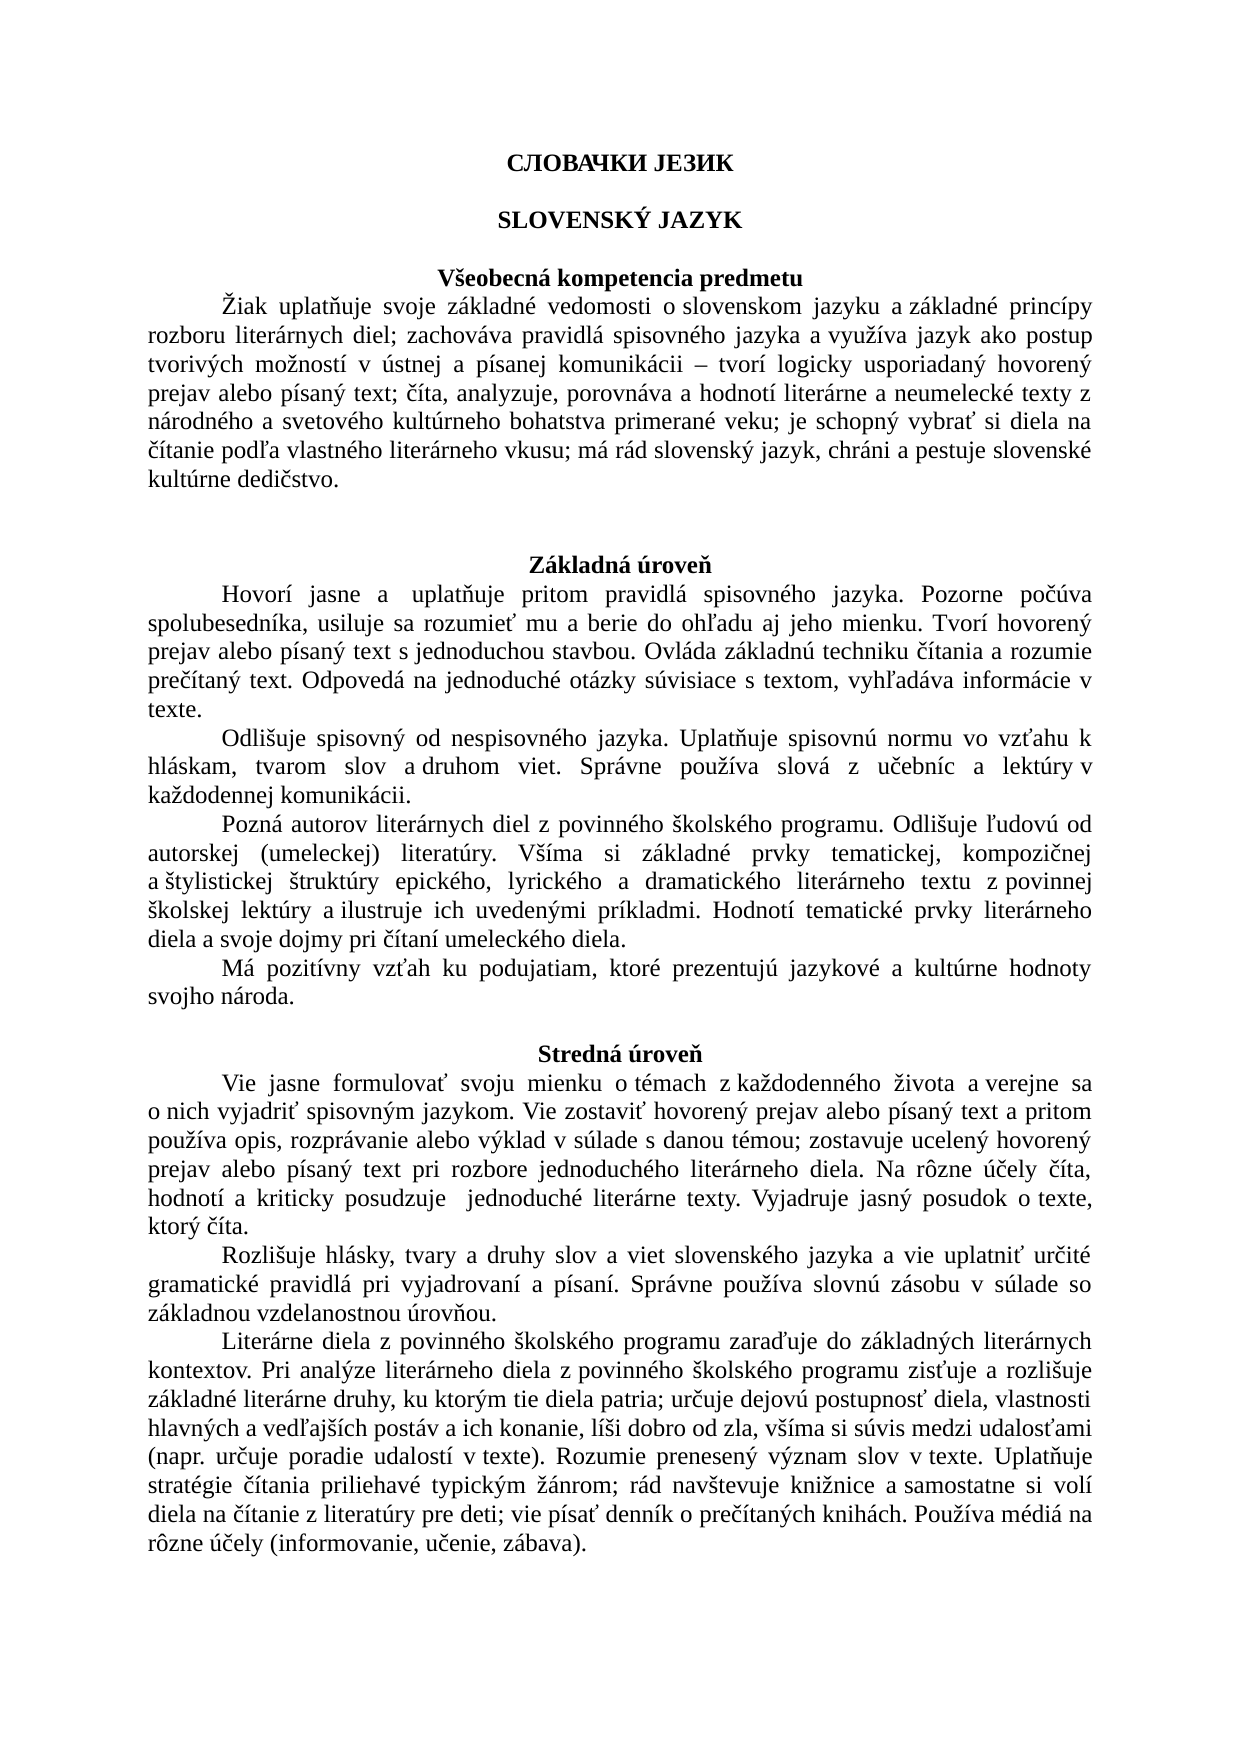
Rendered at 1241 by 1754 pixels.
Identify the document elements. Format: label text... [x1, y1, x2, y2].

text Hovorí jasne a uplatňuje pritom pravidlá spisovného jazyka. Pozorne počúva spolubesedníka, usiluje sa rozumieť mu a berie do ohľadu aj jeho mienku. Tvorí hovorený prejav alebo písaný text s jednoduchou stavbou. Ovláda základnú techniku čítania a rozumie prečítaný text. Odpovedá na jednoduché otázky súvisiace s textom, vyhľadáva informácie v texte. [148, 579, 1093, 723]
text Stredná úroveň [148, 1039, 1093, 1068]
text Pozná autorov literárnych diel z povinného školského programu. Odlišuje ľudovú od autorskej (umeleckej) literatúry. Všíma si základné prvky tematickej, kompozičnej a štylistickej štruktúry epického, lyrického a dramatického literárneho textu z povinnej školskej lektúry a ilustruje ich uvedenými príkladmi. Hodnotí tematické prvky literárneho diela a svoje dojmy pri čítaní umeleckého diela. [148, 809, 1093, 953]
text Základná úroveň [148, 550, 1093, 579]
text Vie jasne formulovať svoju mienku o témach z každodenného života a verejne sa o nich vyjadriť spisovným jazykom. Vie zostaviť hovorený prejav alebo písaný text a pritom používa opis, rozprávanie alebo výklad v súlade s danou témou; zostavuje ucelený hovorený prejav alebo písaný text pri rozbore jednoduchého literárneho diela. Na rôzne účely číta, hodnotí a kriticky posudzuje jednoduché literárne texty. Vyjadruje jasný posudok o texte, ktorý číta. [148, 1068, 1093, 1240]
text Rozlišuje hlásky, tvary a druhy slov a viet slovenského jazyka a vie uplatniť určité gramatické pravidlá pri vyjadrovaní a písaní. Správne používa slovnú zásobu v súlade so základnou vzdelanostnou úrovňou. [148, 1240, 1093, 1326]
text Všeobecná kompetencia predmetu [148, 263, 1093, 291]
text Žiak uplatňuje svoje základné vedomosti o slovenskom jazyku a základné princípy rozboru literárnych diel; zachováva pravidlá spisovného jazyka a využíva jazyk ako postup tvorivých možností v ústnej a písanej komunikácii – tvorí logicky usporiadaný hovorený prejav alebo písaný text; číta, analyzuje, porovnáva a hodnotí literárne a neumelecké texty z národného a svetového kultúrneho bohatstva primerané veku; je schopný vybrať si diela na čítanie podľa vlastného literárneho vkusu; má rád slovenský jazyk, chráni a pestuje slovenské kultúrne dedičstvo. [148, 291, 1093, 493]
text Literárne diela z povinného školského programu zaraďuje do základných literárnych kontextov. Pri analýze literárneho diela z povinného školského programu zisťuje a rozlišuje základné literárne druhy, ku ktorým tie diela patria; určuje dejovú postupnosť diela, vlastnosti hlavných a vedľajších postáv a ich konanie, líši dobro od zla, všíma si súvis medzi udalosťami (napr. určuje poradie udalostí v texte). Rozumie prenesený význam slov v texte. Uplatňuje stratégie čítania priliehavé typickým žánrom; rád navštevuje knižnice a samostatne si volí diela na čítanie z literatúry pre deti; vie písať denník o prečítaných knihách. Používa médiá na rôzne účely (informovanie, učenie, zábava). [148, 1326, 1093, 1556]
text SLOVENSKÝ JAZYK [148, 205, 1093, 234]
text СЛОВАЧКИ ЈЕЗИК [148, 148, 1093, 176]
text Má pozitívny vzťah ku podujatiam, ktoré prezentujú jazykové a kultúrne hodnoty svojho národa. [148, 953, 1093, 1010]
text Odlišuje spisovný od nespisovného jazyka. Uplatňuje spisovnú normu vo vzťahu k hláskam, tvarom slov a druhom viet. Správne používa slová z učebníc a lektúry v každodennej komunikácii. [148, 723, 1093, 809]
